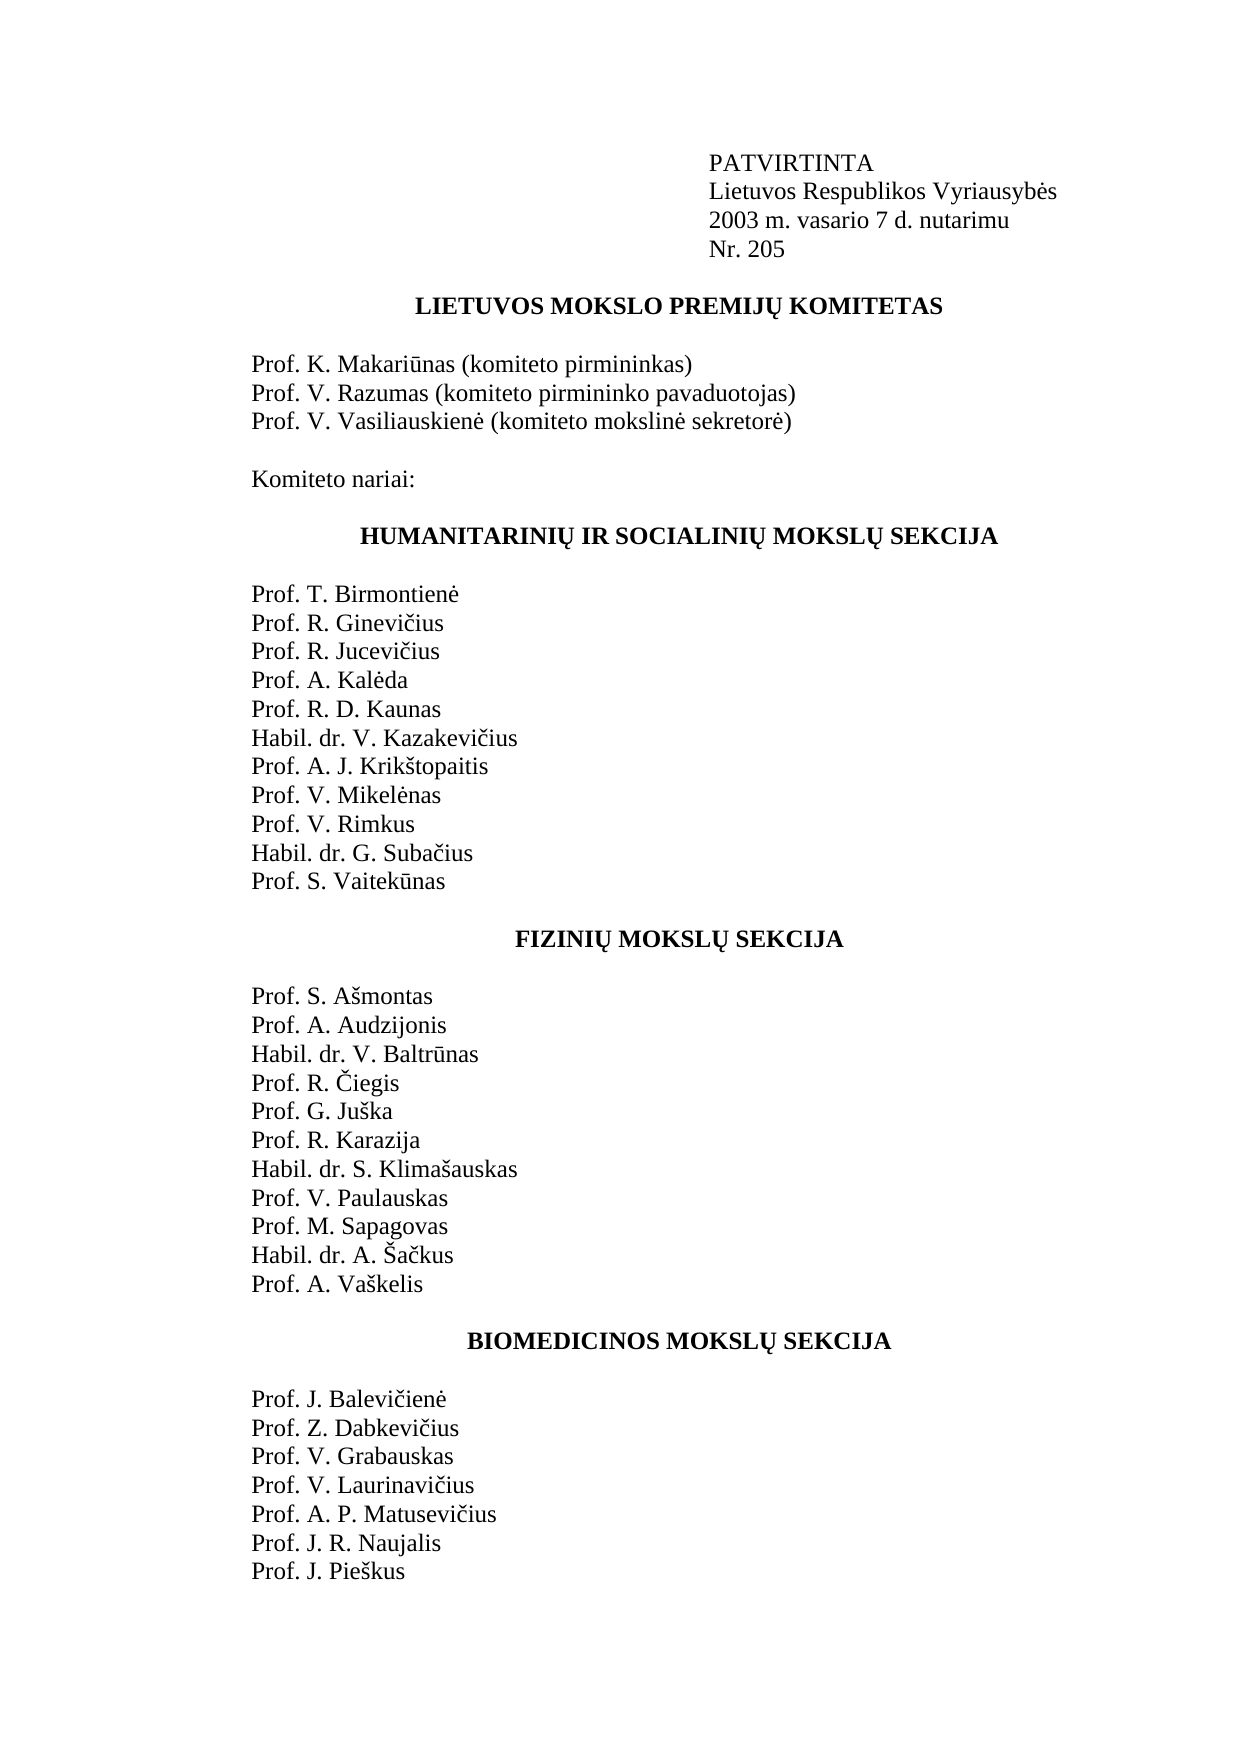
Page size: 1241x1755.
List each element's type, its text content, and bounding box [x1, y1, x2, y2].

text Komiteto nariai: [177, 464, 1181, 493]
text Prof. V. Vasiliauskienė (komiteto mokslinė sekretorė) [177, 406, 1181, 435]
text Prof. V. Grabauskas [177, 1441, 1181, 1470]
text LIETUVOS MOKSLO PREMIJŲ KOMITETAS [177, 291, 1181, 320]
text Habil. dr. S. Klimašauskas [177, 1154, 1181, 1183]
text BIOMEDICINOS MOKSLŲ SEKCIJA [177, 1326, 1181, 1355]
text Prof. T. Birmontienė [177, 579, 1181, 608]
text Habil. dr. A. Šačkus [177, 1240, 1181, 1269]
text FIZINIŲ MOKSLŲ SEKCIJA [177, 924, 1181, 953]
text Prof. V. Rimkus [177, 809, 1181, 838]
text Prof. A. J. Krikštopaitis [177, 751, 1181, 780]
text Prof. V. Mikelėnas [177, 780, 1181, 809]
text Prof. S. Vaitekūnas [177, 866, 1181, 895]
text PATVIRTINTA [177, 148, 1181, 176]
text Prof. R. D. Kaunas [177, 694, 1181, 723]
text Prof. J. R. Naujalis [177, 1528, 1181, 1556]
text HUMANITARINIŲ IR SOCIALINIŲ MOKSLŲ SEKCIJA [177, 521, 1181, 550]
text Prof. R. Ginevičius [177, 608, 1181, 636]
text Prof. V. Razumas (komiteto pirmininko pavaduotojas) [177, 378, 1181, 406]
text Prof. R. Karazija [177, 1125, 1181, 1154]
text Prof. G. Juška [177, 1096, 1181, 1125]
text Prof. R. Čiegis [177, 1068, 1181, 1096]
text Prof. Z. Dabkevičius [177, 1413, 1181, 1441]
text Nr. 205 [177, 234, 1181, 263]
text Lietuvos Respublikos Vyriausybės [177, 176, 1181, 205]
text Prof. A. P. Matusevičius [177, 1499, 1181, 1528]
text Prof. V. Laurinavičius [177, 1470, 1181, 1499]
text 2003 m. vasario 7 d. nutarimu [177, 205, 1181, 234]
text Prof. J. Pieškus [177, 1556, 1181, 1585]
text Prof. A. Audzijonis [177, 1010, 1181, 1039]
text Prof. M. Sapagovas [177, 1211, 1181, 1240]
text Prof. V. Paulauskas [177, 1183, 1181, 1211]
text Prof. A. Kalėda [177, 665, 1181, 694]
text Prof. R. Jucevičius [177, 636, 1181, 665]
text Prof. S. Ašmontas [177, 981, 1181, 1010]
text Prof. J. Balevičienė [177, 1384, 1181, 1413]
text Habil. dr. V. Baltrūnas [177, 1039, 1181, 1068]
text Prof. A. Vaškelis [177, 1269, 1181, 1298]
text Habil. dr. V. Kazakevičius [177, 723, 1181, 751]
text Prof. K. Makariūnas (komiteto pirmininkas) [177, 349, 1181, 378]
text Habil. dr. G. Subačius [177, 838, 1181, 866]
